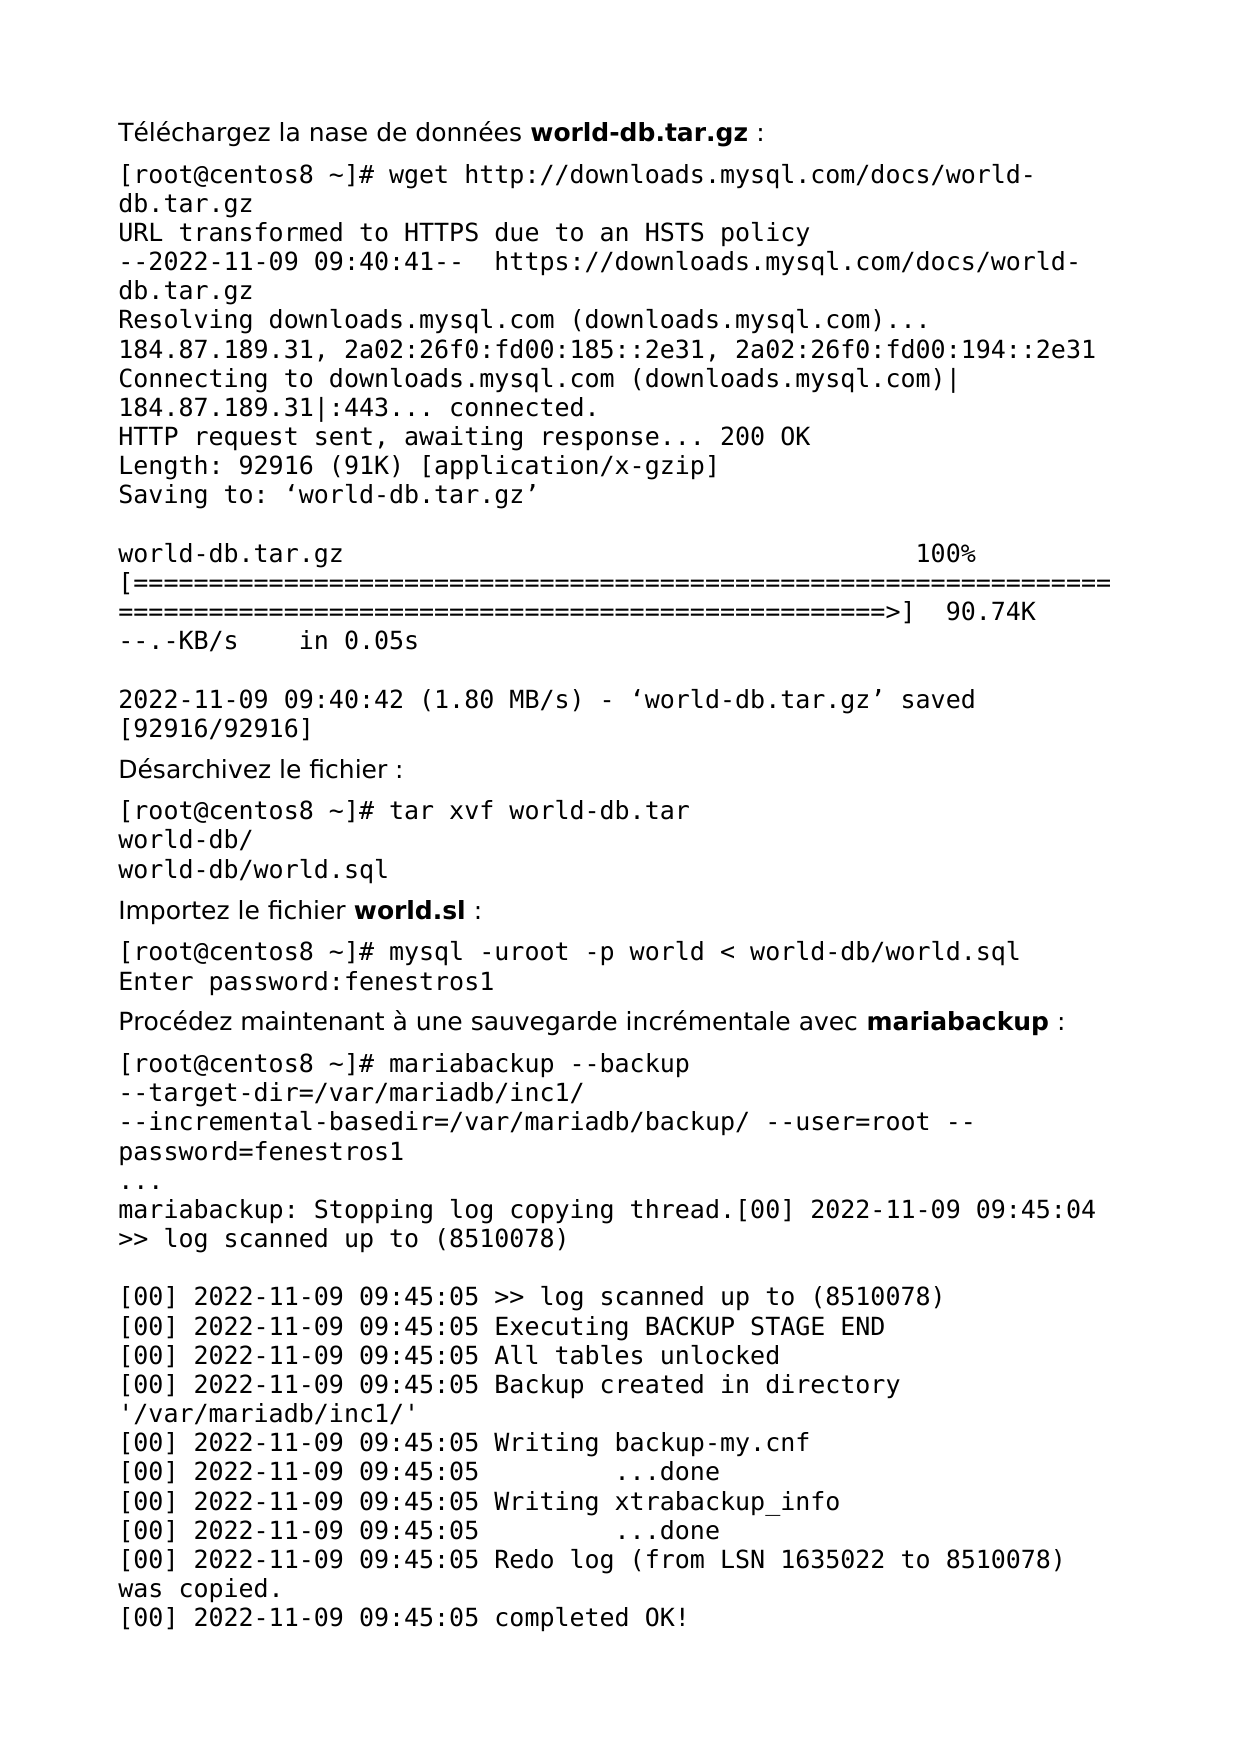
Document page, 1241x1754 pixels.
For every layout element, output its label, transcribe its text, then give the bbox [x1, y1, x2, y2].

text Téléchargez la nase de données world-db.tar.gz : [118, 118, 1122, 147]
text [root@centos8 ~]# wget http://downloads.mysql.com/docs/world-db.tar.gz URL transformed to HTTPS due to an HSTS policy --2022-11-09 09:40:41-- https://downloads.mysql.com/docs/world-db.tar.gz Resolving downloads.mysql.com (downloads.mysql.com)... 184.87.189.31, 2a02:26f0:fd00:185::2e31, 2a02:26f0:fd00:194::2e31 Connecting to downloads.mysql.com (downloads.mysql.com)|184.87.189.31|:443... connected. HTTP request sent, awaiting response... 200 OK Length: 92916 (91K) [application/x-gzip] Saving to: ‘world-db.tar.gz’ world-db.tar.gz 100%[====================================================================================================================>] 90.74K --.-KB/s in 0.05s 2022-11-09 09:40:42 (1.80 MB/s) - ‘world-db.tar.gz’ saved [92916/92916] [118, 160, 1122, 743]
text [root@centos8 ~]# mariabackup --backup --target-dir=/var/mariadb/inc1/ --incremental-basedir=/var/mariadb/backup/ --user=root --password=fenestros1 ... mariabackup: Stopping log copying thread.[00] 2022-11-09 09:45:04 >> log scanned up to (8510078) [00] 2022-11-09 09:45:05 >> log scanned up to (8510078) [00] 2022-11-09 09:45:05 Executing BACKUP STAGE END [00] 2022-11-09 09:45:05 All tables unlocked [00] 2022-11-09 09:45:05 Backup created in directory '/var/mariadb/inc1/' [00] 2022-11-09 09:45:05 Writing backup-my.cnf [00] 2022-11-09 09:45:05 ...done [00] 2022-11-09 09:45:05 Writing xtrabackup_info [00] 2022-11-09 09:45:05 ...done [00] 2022-11-09 09:45:05 Redo log (from LSN 1635022 to 8510078) was copied. [00] 2022-11-09 09:45:05 completed OK! [118, 1049, 1122, 1633]
text Importez le fichier world.sl : [118, 896, 1122, 925]
text [root@centos8 ~]# mysql -uroot -p world < world-db/world.sql Enter password:fenestros1 [118, 937, 1122, 996]
text Procédez maintenant à une sauvegarde incrémentale avec mariabackup : [118, 1008, 1122, 1037]
text Désarchivez le fichier : [118, 755, 1122, 784]
text [root@centos8 ~]# tar xvf world-db.tar world-db/ world-db/world.sql [118, 797, 1122, 884]
